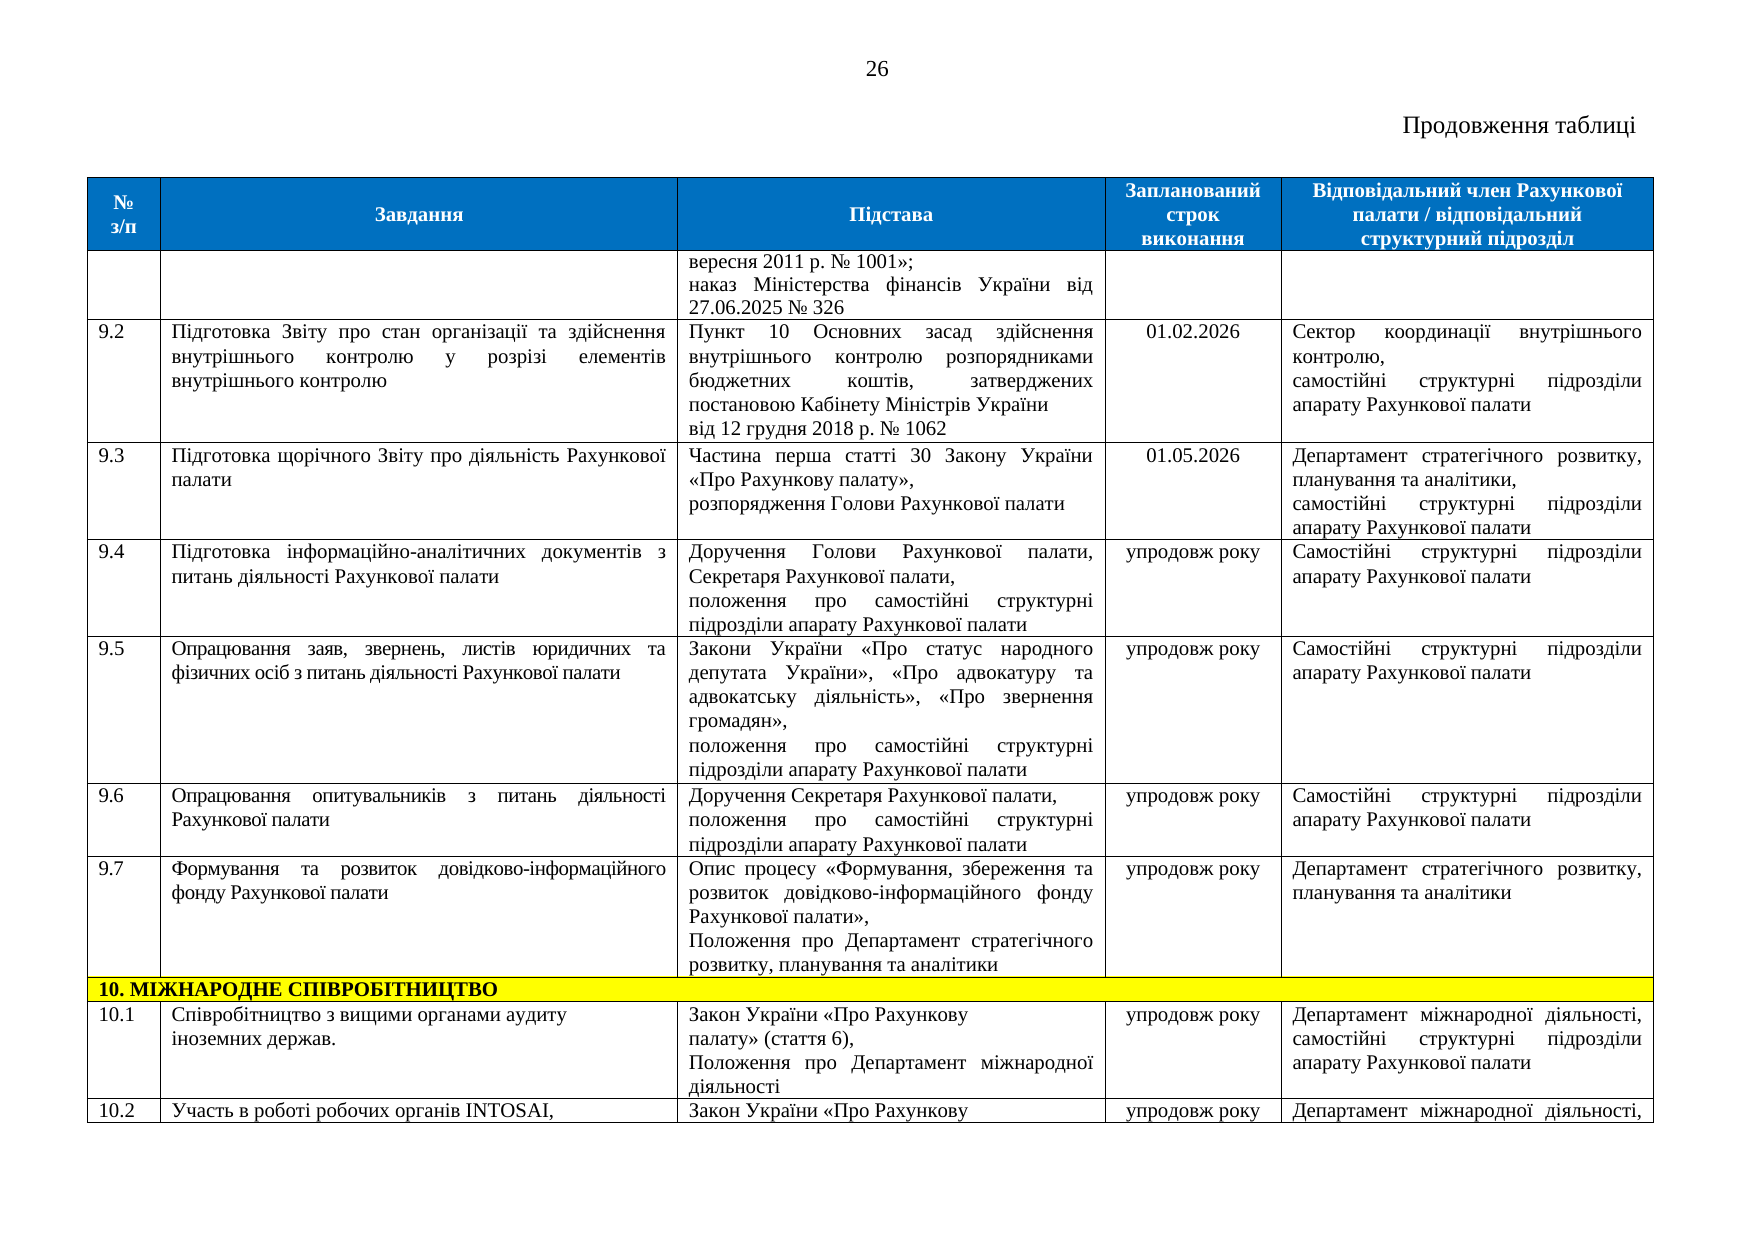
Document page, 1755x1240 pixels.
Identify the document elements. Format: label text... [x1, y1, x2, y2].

table_cell Формування та розвиток довідково-інформаційного фонду Рахункової палати [161, 857, 677, 976]
table_cell Пункт 10 Основних засад здійснення внутрішнього контролю розпорядниками бюджетних коштів, затверджених постановою Кабінету Міністрів України від 12 грудня 2018 р. № 1062 [678, 320, 1105, 442]
table_cell Закони України «Про статус народного депутата України», «Про адвокатуру та адвокатську діяльність», «Про звернення громадян», положення про самостійні структурні підрозділи апарату Рахункової палати [678, 637, 1105, 783]
table_cell Опрацювання опитувальників з питань діяльності Рахункової палати [161, 784, 677, 856]
table_cell Самостійні структурні підрозділи апарату Рахункової палати [1282, 784, 1653, 856]
table_header Запланований строк виконання [1106, 178, 1281, 250]
table_cell Частина перша статті 30 Закону України «Про Рахункову палату», розпорядження Голови Рахункової палати [678, 443, 1105, 539]
table_cell Підготовка Звіту про стан організації та здійснення внутрішнього контролю у розрізі елементів внутрішнього контролю [161, 320, 677, 442]
table_cell Департамент міжнародної діяльності, самостійні структурні підрозділи апарату Рахункової палати [1282, 1002, 1653, 1098]
table_cell [88, 1002, 160, 1098]
table_cell 01.02.2026 [1106, 320, 1281, 442]
table_cell [88, 251, 160, 319]
table_cell упродовж року [1106, 1002, 1281, 1098]
table_cell 01.05.2026 [1106, 443, 1281, 539]
table_cell Департамент міжнародної діяльності, [1282, 1099, 1653, 1122]
table_cell Опис процесу «Формування, збереження та розвиток довідково-інформаційного фонду Рахункової палати», Положення про Департамент стратегічного розвитку, планування та аналітики [678, 857, 1105, 976]
table_cell Участь в роботі робочих органів INTOSAI, [161, 1099, 677, 1122]
table_cell Сектор координації внутрішнього контролю, самостійні структурні підрозділи апарату Рахункової палати [1282, 320, 1653, 442]
table_cell упродовж року [1106, 637, 1281, 783]
table_cell [88, 784, 160, 856]
table_cell Підготовка інформаційно-аналітичних документів з питань діяльності Рахункової палати [161, 540, 677, 636]
table_header Підстава [678, 178, 1105, 250]
table_cell Закон України «Про Рахункову [678, 1099, 1105, 1122]
table_cell [1106, 251, 1281, 319]
table_cell Департамент стратегічного розвитку, планування та аналітики, самостійні структурні підрозділи апарату Рахункової палати [1282, 443, 1653, 539]
table_header Відповідальний член Рахункової палати / відповідальний структурний підрозділ [1282, 178, 1653, 250]
table_cell упродовж року [1106, 784, 1281, 856]
table_cell [88, 857, 160, 976]
table_cell [88, 320, 160, 442]
table_header № з/п [88, 178, 160, 250]
table_cell упродовж року [1106, 1099, 1281, 1122]
table_cell Співробітництво з вищими органами аудиту іноземних держав. [161, 1002, 677, 1098]
table_header Завдання [161, 178, 677, 250]
table_cell упродовж року [1106, 540, 1281, 636]
table_cell Опрацювання заяв, звернень, листів юридичних та фізичних осіб з питань діяльності Рахункової палати [161, 637, 677, 783]
table_cell вересня 2011 р. № 1001»; наказ Міністерства фінансів України від 27.06.2025 № 326 [678, 251, 1105, 319]
table_cell [161, 251, 677, 319]
table_cell упродовж року [1106, 857, 1281, 976]
table_cell Закон України «Про Рахункову палату» (стаття 6), Положення про Департамент міжнародної діяльності [678, 1002, 1105, 1098]
table_cell Самостійні структурні підрозділи апарату Рахункової палати [1282, 540, 1653, 636]
table_cell Підготовка щорічного Звіту про діяльність Рахункової палати [161, 443, 677, 539]
table_cell [88, 540, 160, 636]
table_cell 10. МІЖНАРОДНЕ СПІВРОБІТНИЦТВО [88, 978, 1653, 1001]
table_cell [88, 1099, 160, 1122]
table_cell Самостійні структурні підрозділи апарату Рахункової палати [1282, 637, 1653, 783]
table_cell [88, 443, 160, 539]
table_cell Доручення Голови Рахункової палати, Секретаря Рахункової палати, положення про самостійні структурні підрозділи апарату Рахункової палати [678, 540, 1105, 636]
table_cell Департамент стратегічного розвитку, планування та аналітики [1282, 857, 1653, 976]
table_cell Доручення Секретаря Рахункової палати, положення про самостійні структурні підрозділи апарату Рахункової палати [678, 784, 1105, 856]
table_cell [88, 637, 160, 783]
table_cell [1282, 251, 1653, 319]
